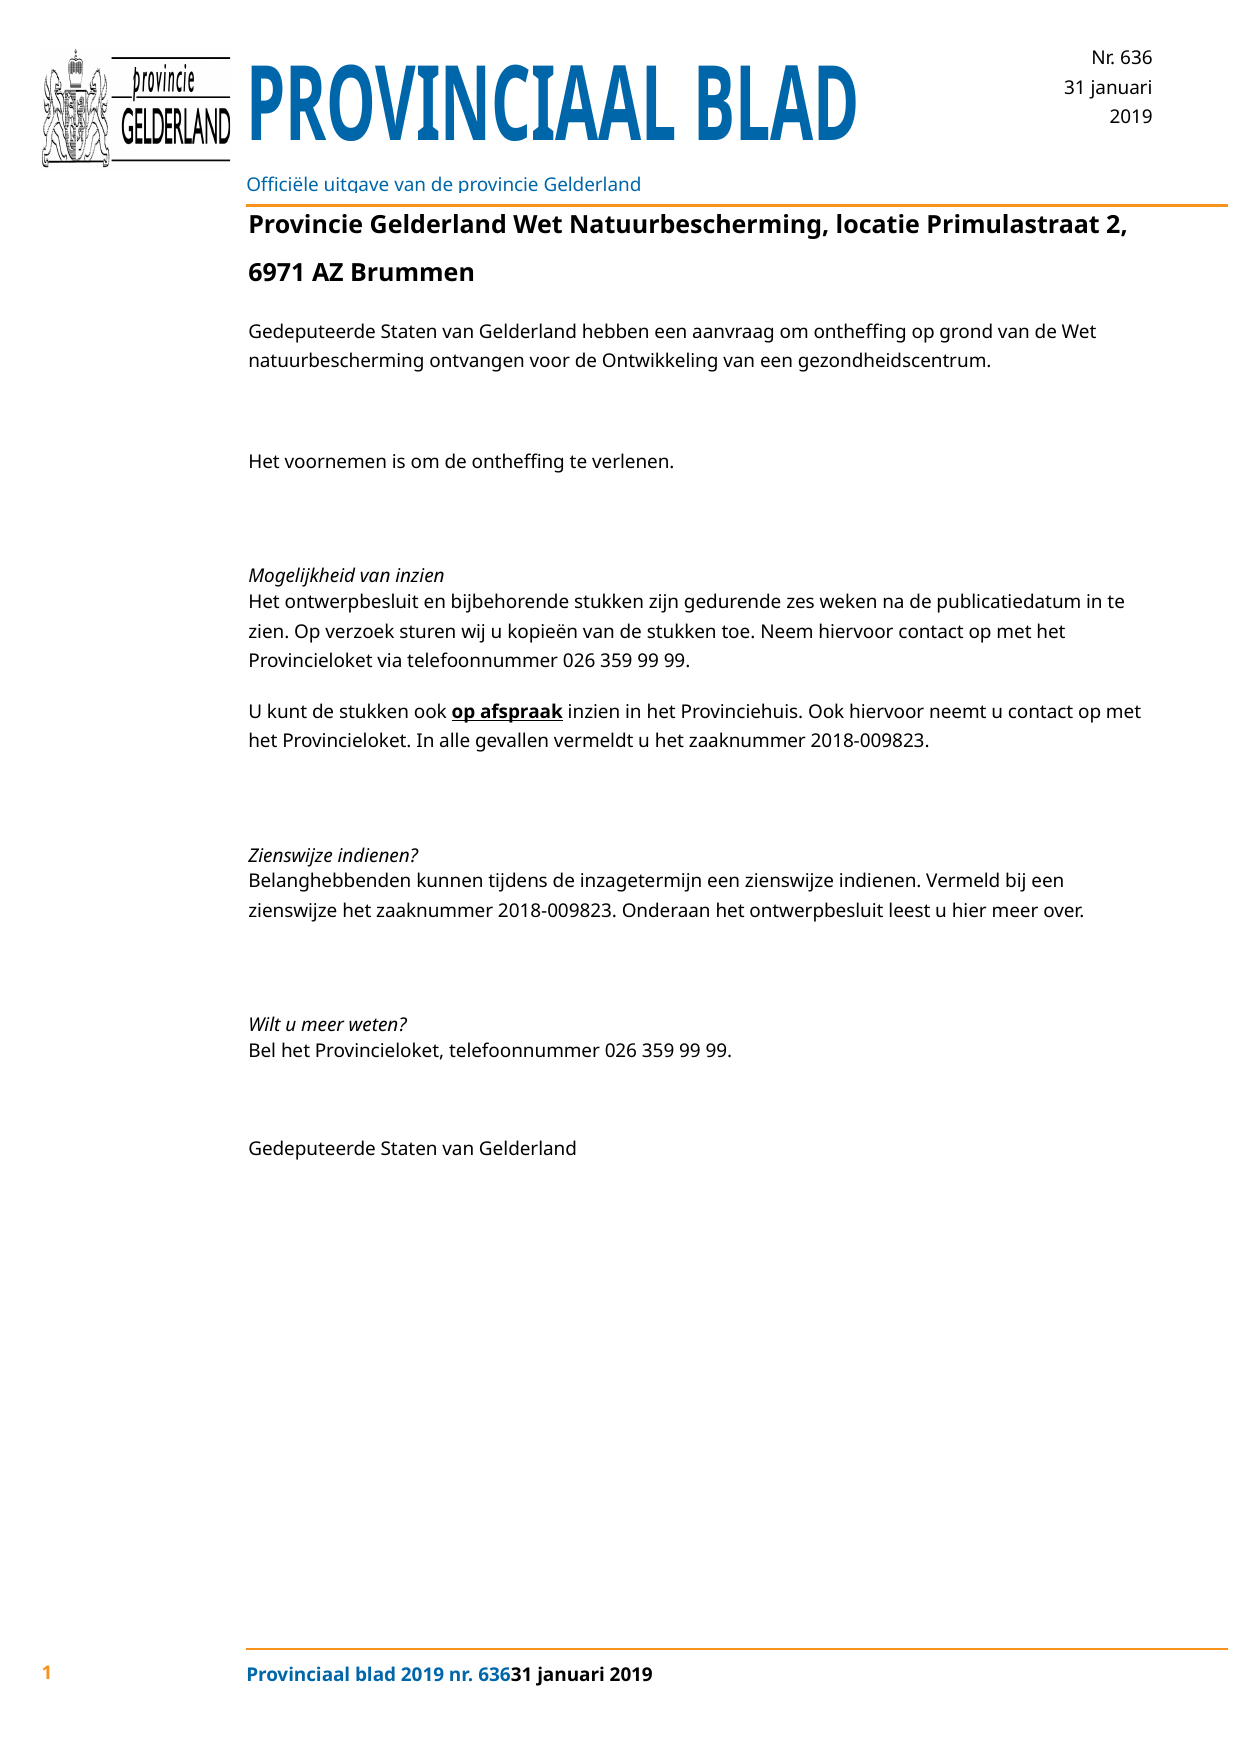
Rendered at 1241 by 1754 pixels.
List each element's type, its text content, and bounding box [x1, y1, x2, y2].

text Belanghebbenden kunnen tijdens de inzagetermijn een zienswijze indienen. Vermeld bij een zienswijze het zaaknummer 2018-009823. Onderaan het ontwerpbesluit leest u hier meer over. [248, 868, 1152, 923]
text Wilt u meer weten? [248, 1012, 1152, 1037]
text Mogelijkheid van inzien [248, 563, 1152, 588]
text U kunt de stukken ook op afspraak inzien in het Provinciehuis. Ook hiervoor neemt u contact op met het Provincieloket. In alle gevallen vermeldt u het zaaknummer 2018-009823. [248, 698, 1152, 753]
text Zienswijze indienen? [248, 842, 1152, 868]
text Gedeputeerde Staten van Gelderland [248, 1136, 1152, 1161]
text Provincie Gelderland Wet Natuurbescherming, locatie Primulastraat 2, 6971 AZ Brummen [248, 207, 1152, 288]
picture [41, 47, 231, 172]
text Het voornemen is om de ontheffing te verlenen. [248, 448, 1152, 474]
text Het ontwerpbesluit en bijbehorende stukken zijn gedurende zes weken na de publicatiedatum in te zien. Op verzoek sturen wij u kopieën van de stukken toe. Neem hiervoor contact op met het Provincieloket via telefoonnummer 026 359 99 99. [248, 588, 1152, 673]
text Bel het Provincieloket, telefoonnummer 026 359 99 99. [248, 1037, 1152, 1063]
text Gedeputeerde Staten van Gelderland hebben een aanvraag om ontheffing op grond van de Wet natuurbescherming ontvangen voor de Ontwikkeling van een gezondheidscentrum. [248, 318, 1152, 373]
